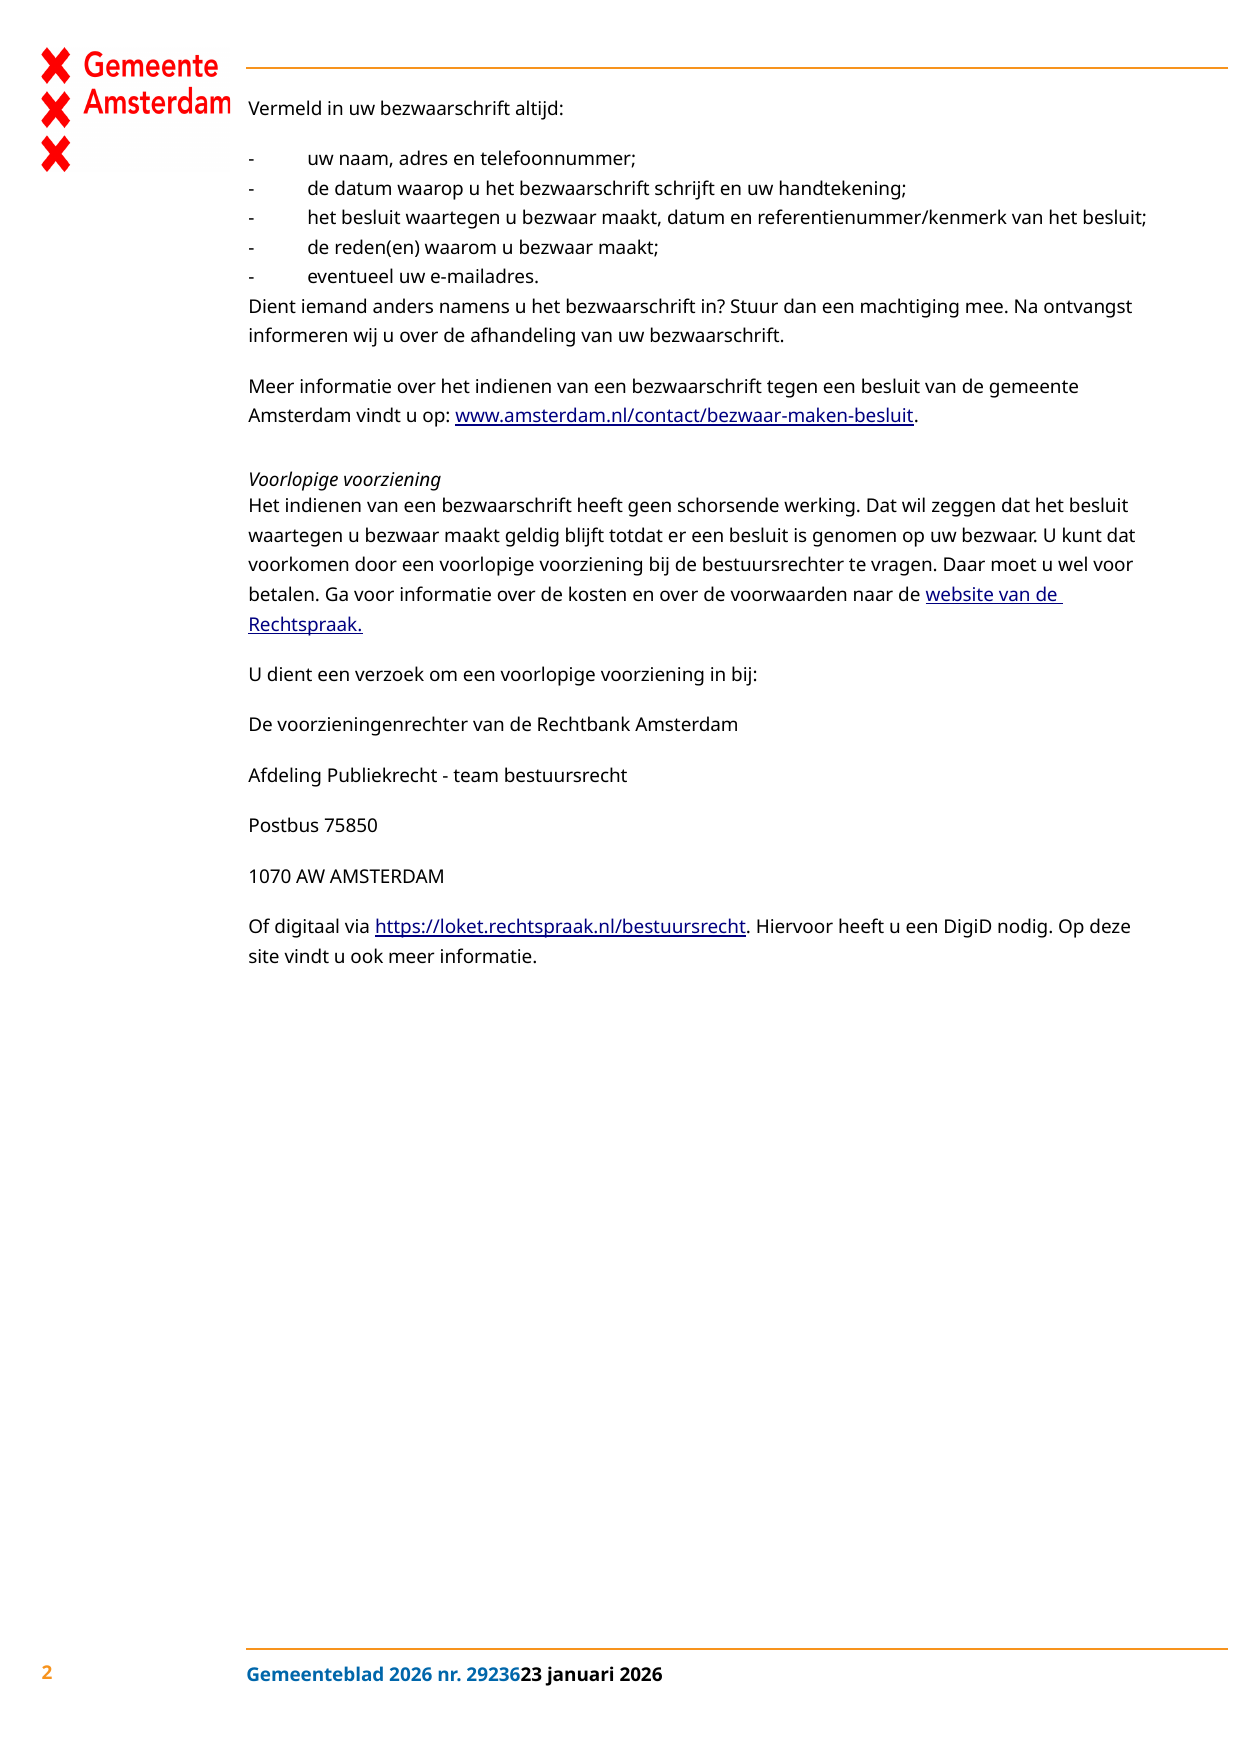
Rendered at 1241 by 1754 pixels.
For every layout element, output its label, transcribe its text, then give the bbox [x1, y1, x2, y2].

text Of digitaal via https://loket.rechtspraak.nl/bestuursrecht. Hiervoor heeft u een DigiD nodig. Op deze site vindt u ook meer informatie. [248, 913, 1152, 968]
list uw naam, adres en telefoonnummer; [248, 145, 1152, 171]
list het besluit waartegen u bezwaar maakt, datum en referentienummer/kenmerk van het besluit; [248, 204, 1152, 230]
list de datum waarop u het bezwaarschrift schrijft en uw handtekening; [248, 175, 1152, 201]
text Dient iemand anders namens u het bezwaarschrift in? Stuur dan een machtiging mee. Na ontvangst informeren wij u over de afhandeling van uw bezwaarschrift. [248, 293, 1152, 348]
text Postbus 75850 [248, 812, 1152, 838]
text Meer informatie over het indienen van een bezwaarschrift tegen een besluit van de gemeente Amsterdam vindt u op: www.amsterdam.nl/contact/bezwaar-maken-besluit. [248, 373, 1152, 428]
text Afdeling Publiekrecht - team bestuursrecht [248, 762, 1152, 788]
text Voorlopige voorziening [248, 467, 1152, 492]
list de reden(en) waarom u bezwaar maakt; [248, 234, 1152, 260]
picture [41, 47, 231, 172]
text Vermeld in uw bezwaarschrift altijd: [248, 95, 1152, 121]
text U dient een verzoek om een voorlopige voorziening in bij: [248, 661, 1152, 687]
text De voorzieningenrechter van de Rechtbank Amsterdam [248, 712, 1152, 737]
text Het indienen van een bezwaarschrift heeft geen schorsende werking. Dat wil zeggen dat het besluit waartegen u bezwaar maakt geldig blijft totdat er een besluit is genomen op uw bezwaar. U kunt dat voorkomen door een voorlopige voorziening bij de bestuursrechter te vragen. Daar moet u wel voor betalen. Ga voor informatie over de kosten en over de voorwaarden naar de website van de Rechtspraak. [248, 492, 1152, 636]
list eventueel uw e-mailadres. [248, 263, 1152, 289]
text 1070 AW AMSTERDAM [248, 863, 1152, 888]
